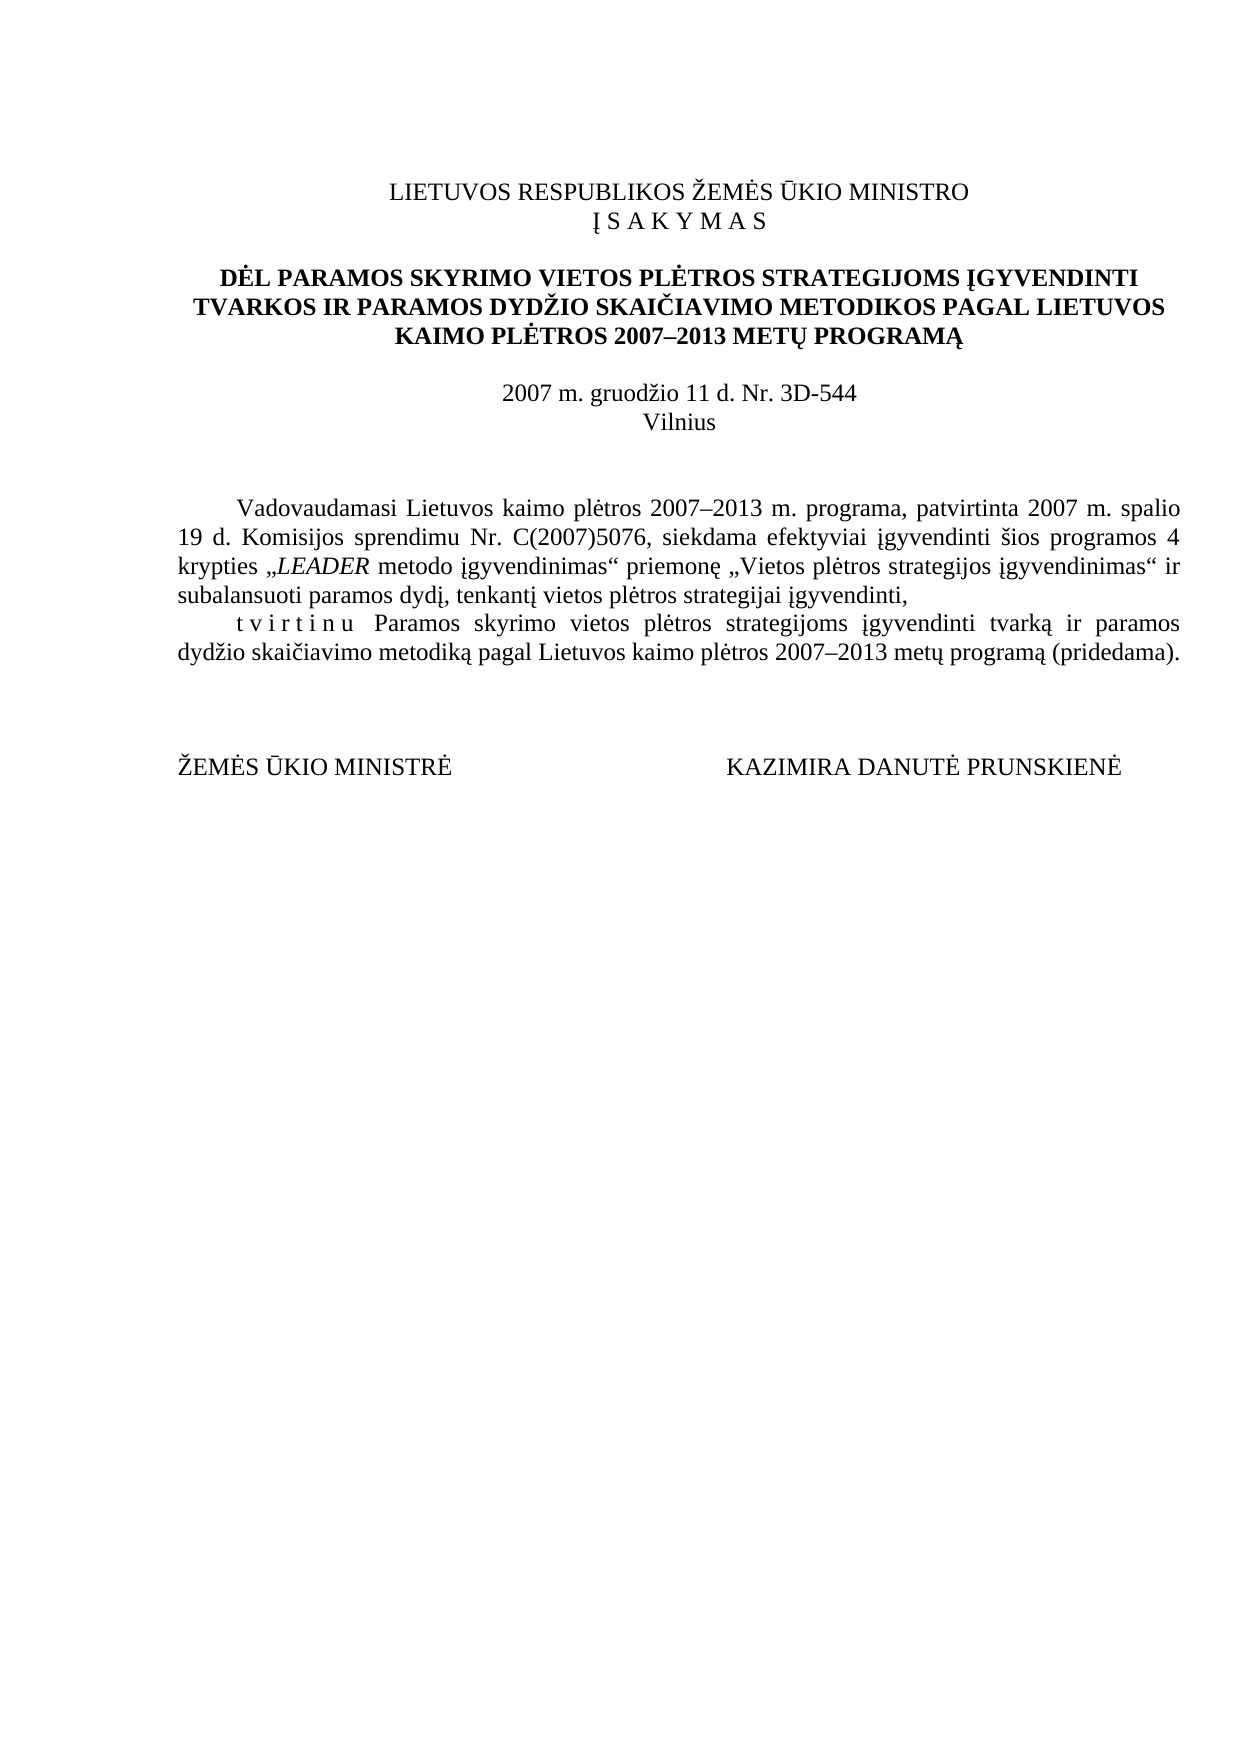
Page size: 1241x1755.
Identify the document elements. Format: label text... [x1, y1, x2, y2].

text 2007 m. gruodžio 11 d. Nr. 3D-544 [177, 378, 1181, 407]
text DĖL PARAMOS SKYRIMO VIETOS PLĖTROS STRATEGIJOMS ĮGYVENDINTI TVARKOS IR PARAMOS DYDŽIO SKAIČIAVIMO METODIKOS PAGAL LIETUVOS KAIMO PLĖTROS 2007–2013 METŲ PROGRAMĄ [177, 263, 1181, 350]
text Vilnius [177, 407, 1181, 436]
text ĮSAKYMAS [177, 206, 1181, 235]
text LIETUVOS RESPUBLIKOS ŽEMĖS ŪKIO MINISTRO [177, 177, 1181, 206]
text Vadovaudamasi Lietuvos kaimo plėtros 2007–2013 m. programa, patvirtinta 2007 m. spalio 19 d. Komisijos sprendimu Nr. C(2007)5076, siekdama efektyviai įgyvendinti šios programos 4 krypties „LEADER metodo įgyvendinimas“ priemonę „Vietos plėtros strategijos įgyvendinimas“ ir subalansuoti paramos dydį, tenkantį vietos plėtros strategijai įgyvendinti, [177, 493, 1181, 608]
text tvirtinu Paramos skyrimo vietos plėtros strategijoms įgyvendinti tvarką ir paramos dydžio skaičiavimo metodiką pagal Lietuvos kaimo plėtros 2007–2013 metų programą (pridedama). [177, 608, 1181, 666]
text ŽEMĖS ŪKIO MINISTRĖ KAZIMIRA DANUTĖ PRUNSKIENĖ [177, 752, 1181, 781]
